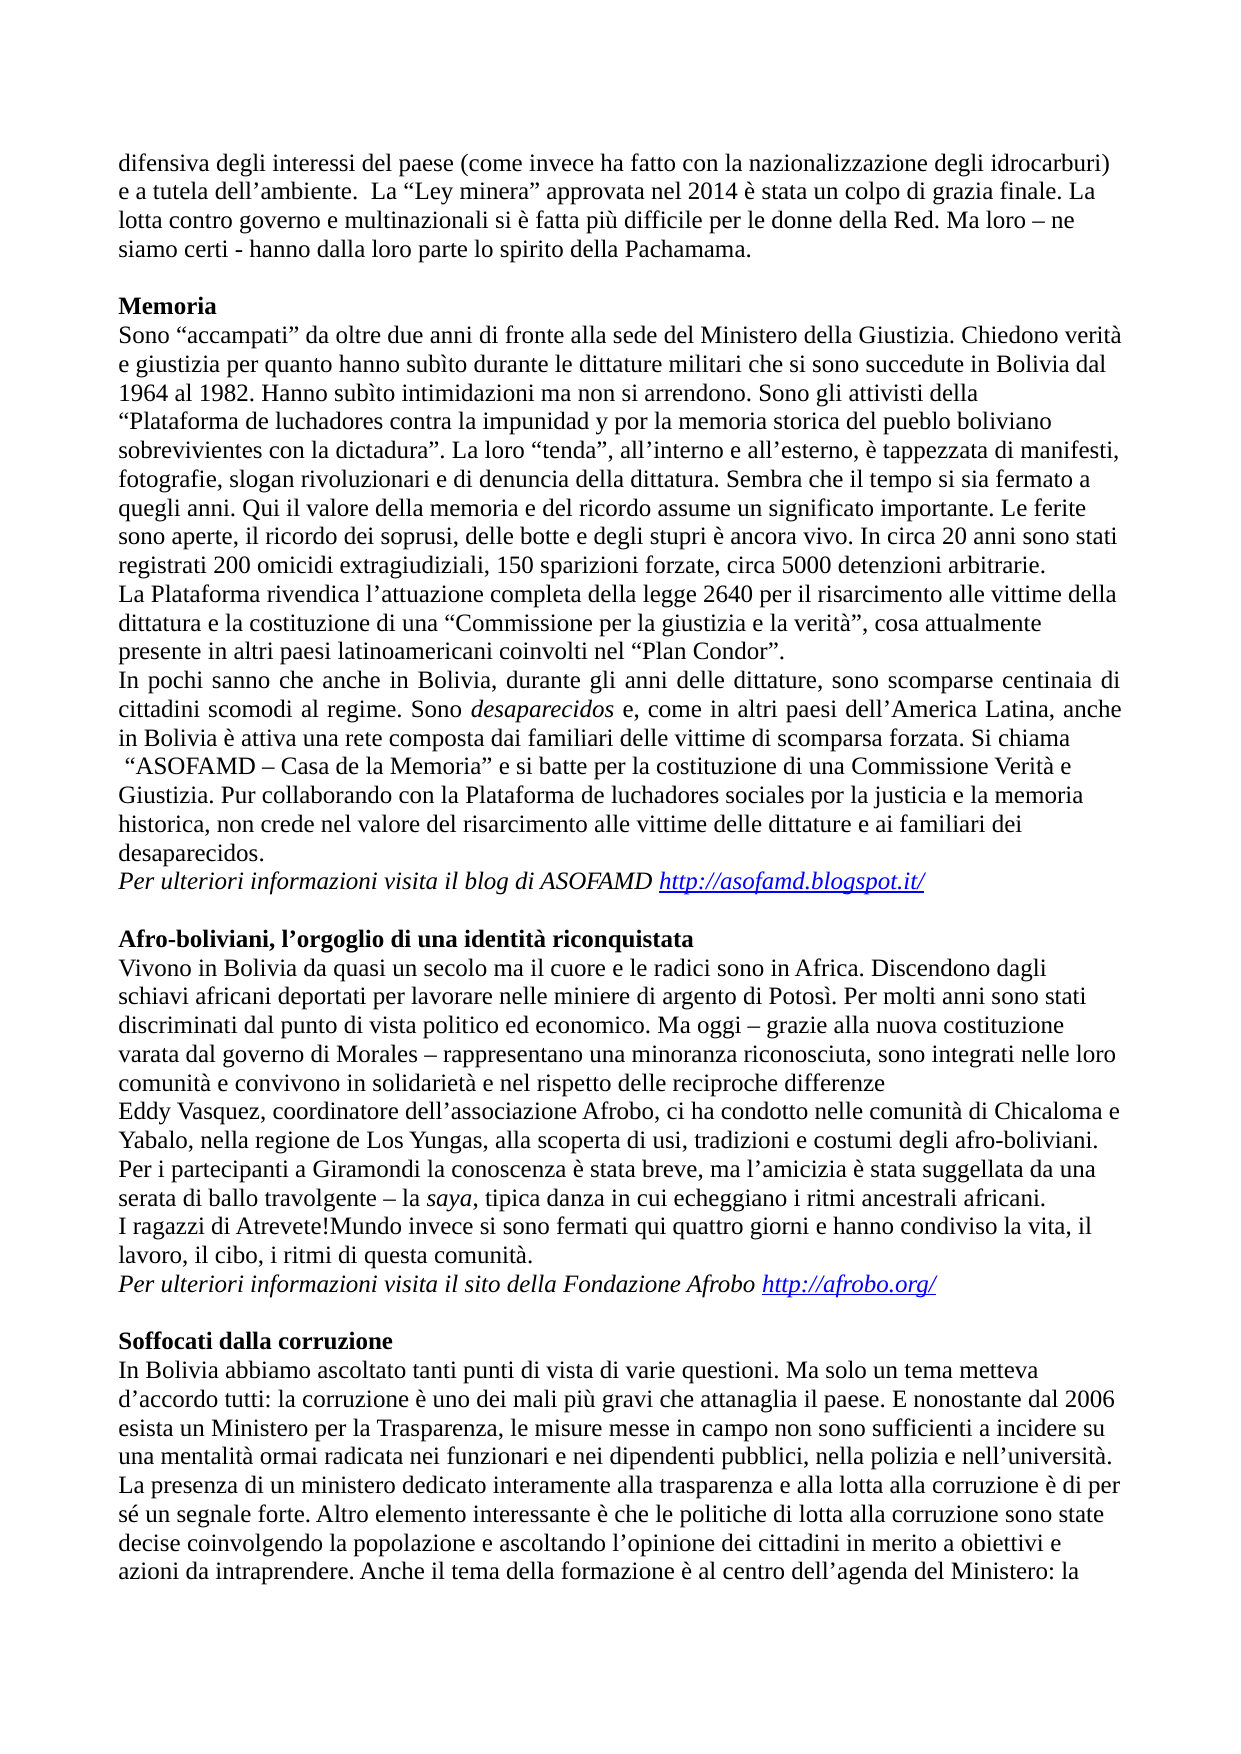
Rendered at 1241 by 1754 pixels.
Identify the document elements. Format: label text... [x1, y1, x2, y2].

text Afro-boliviani, l’orgoglio di una identità riconquistata [118, 924, 1122, 953]
text Per ulteriori informazioni visita il blog di ASOFAMD http://asofamd.blogspot.it/ [118, 866, 1122, 895]
text “ASOFAMD – Casa de la Memoria” e si batte per la costituzione di una Commissione Verità e Giustizia. Pur collaborando con la Plataforma de luchadores sociales por la justicia e la memoria historica, non crede nel valore del risarcimento alle vittime delle dittature e ai familiari dei desaparecidos. [118, 751, 1122, 866]
text Per i partecipanti a Giramondi la conoscenza è stata breve, ma l’amicizia è stata suggellata da una serata di ballo travolgente – la saya, tipica danza in cui echeggiano i ritmi ancestrali africani. [118, 1154, 1122, 1211]
text “Plataforma de luchadores contra la impunidad y por la memoria storica del pueblo boliviano sobrevivientes con la dictadura”. La loro “tenda”, all’interno e all’esterno, è tappezzata di manifesti, fotografie, slogan rivoluzionari e di denuncia della dittatura. Sembra che il tempo si sia fermato a quegli anni. Qui il valore della memoria e del ricordo assume un significato importante. Le ferite sono aperte, il ricordo dei soprusi, delle botte e degli stupri è ancora vivo. In circa 20 anni sono stati registrati 200 omicidi extragiudiziali, 150 sparizioni forzate, circa 5000 detenzioni arbitrarie. [118, 406, 1122, 579]
text Per ulteriori informazioni visita il sito della Fondazione Afrobo http://afrobo.org/ [118, 1269, 1122, 1298]
text Soffocati dalla corruzione [118, 1326, 1122, 1355]
text Eddy Vasquez, coordinatore dell’associazione Afrobo, ci ha condotto nelle comunità di Chicaloma e Yabalo, nella regione de Los Yungas, alla scoperta di usi, tradizioni e costumi degli afro-boliviani. [118, 1096, 1122, 1154]
text Sono “accampati” da oltre due anni di fronte alla sede del Ministero della Giustizia. Chiedono verità e giustizia per quanto hanno subìto durante le dittature militari che si sono succedute in Bolivia dal 1964 al 1982. Hanno subìto intimidazioni ma non si arrendono. Sono gli attivisti della [118, 320, 1122, 406]
text La presenza di un ministero dedicato interamente alla trasparenza e alla lotta alla corruzione è di per sé un segnale forte. Altro elemento interessante è che le politiche di lotta alla corruzione sono state decise coinvolgendo la popolazione e ascoltando l’opinione dei cittadini in merito a obiettivi e azioni da intraprendere. Anche il tema della formazione è al centro dell’agenda del Ministero: la [118, 1470, 1122, 1585]
text difensiva degli interessi del paese (come invece ha fatto con la nazionalizzazione degli idrocarburi) e a tutela dell’ambiente. La “Ley minera” approvata nel 2014 è stata un colpo di grazia finale. La lotta contro governo e multinazionali si è fatta più difficile per le donne della Red. Ma loro – ne siamo certi - hanno dalla loro parte lo spirito della Pachamama. [118, 148, 1122, 263]
text In pochi sanno che anche in Bolivia, durante gli anni delle dittature, sono scomparse centinaia di cittadini scomodi al regime. Sono desaparecidos e, come in altri paesi dell’America Latina, anche in Bolivia è attiva una rete composta dai familiari delle vittime di scomparsa forzata. Si chiama [118, 665, 1122, 751]
text In Bolivia abbiamo ascoltato tanti punti di vista di varie questioni. Ma solo un tema metteva d’accordo tutti: la corruzione è uno dei mali più gravi che attanaglia il paese. E nonostante dal 2006 esista un Ministero per la Trasparenza, le misure messe in campo non sono sufficienti a incidere su una mentalità ormai radicata nei funzionari e nei dipendenti pubblici, nella polizia e nell’università. [118, 1355, 1122, 1470]
text La Plataforma rivendica l’attuazione completa della legge 2640 per il risarcimento alle vittime della dittatura e la costituzione di una “Commissione per la giustizia e la verità”, cosa attualmente presente in altri paesi latinoamericani coinvolti nel “Plan Condor”. [118, 579, 1122, 665]
text Vivono in Bolivia da quasi un secolo ma il cuore e le radici sono in Africa. Discendono dagli schiavi africani deportati per lavorare nelle miniere di argento di Potosì. Per molti anni sono stati discriminati dal punto di vista politico ed economico. Ma oggi – grazie alla nuova costituzione varata dal governo di Morales – rappresentano una minoranza riconosciuta, sono integrati nelle loro comunità e convivono in solidarietà e nel rispetto delle reciproche differenze [118, 953, 1122, 1096]
text Memoria [118, 291, 1122, 320]
text I ragazzi di Atrevete!Mundo invece si sono fermati qui quattro giorni e hanno condiviso la vita, il lavoro, il cibo, i ritmi di questa comunità. [118, 1211, 1122, 1269]
